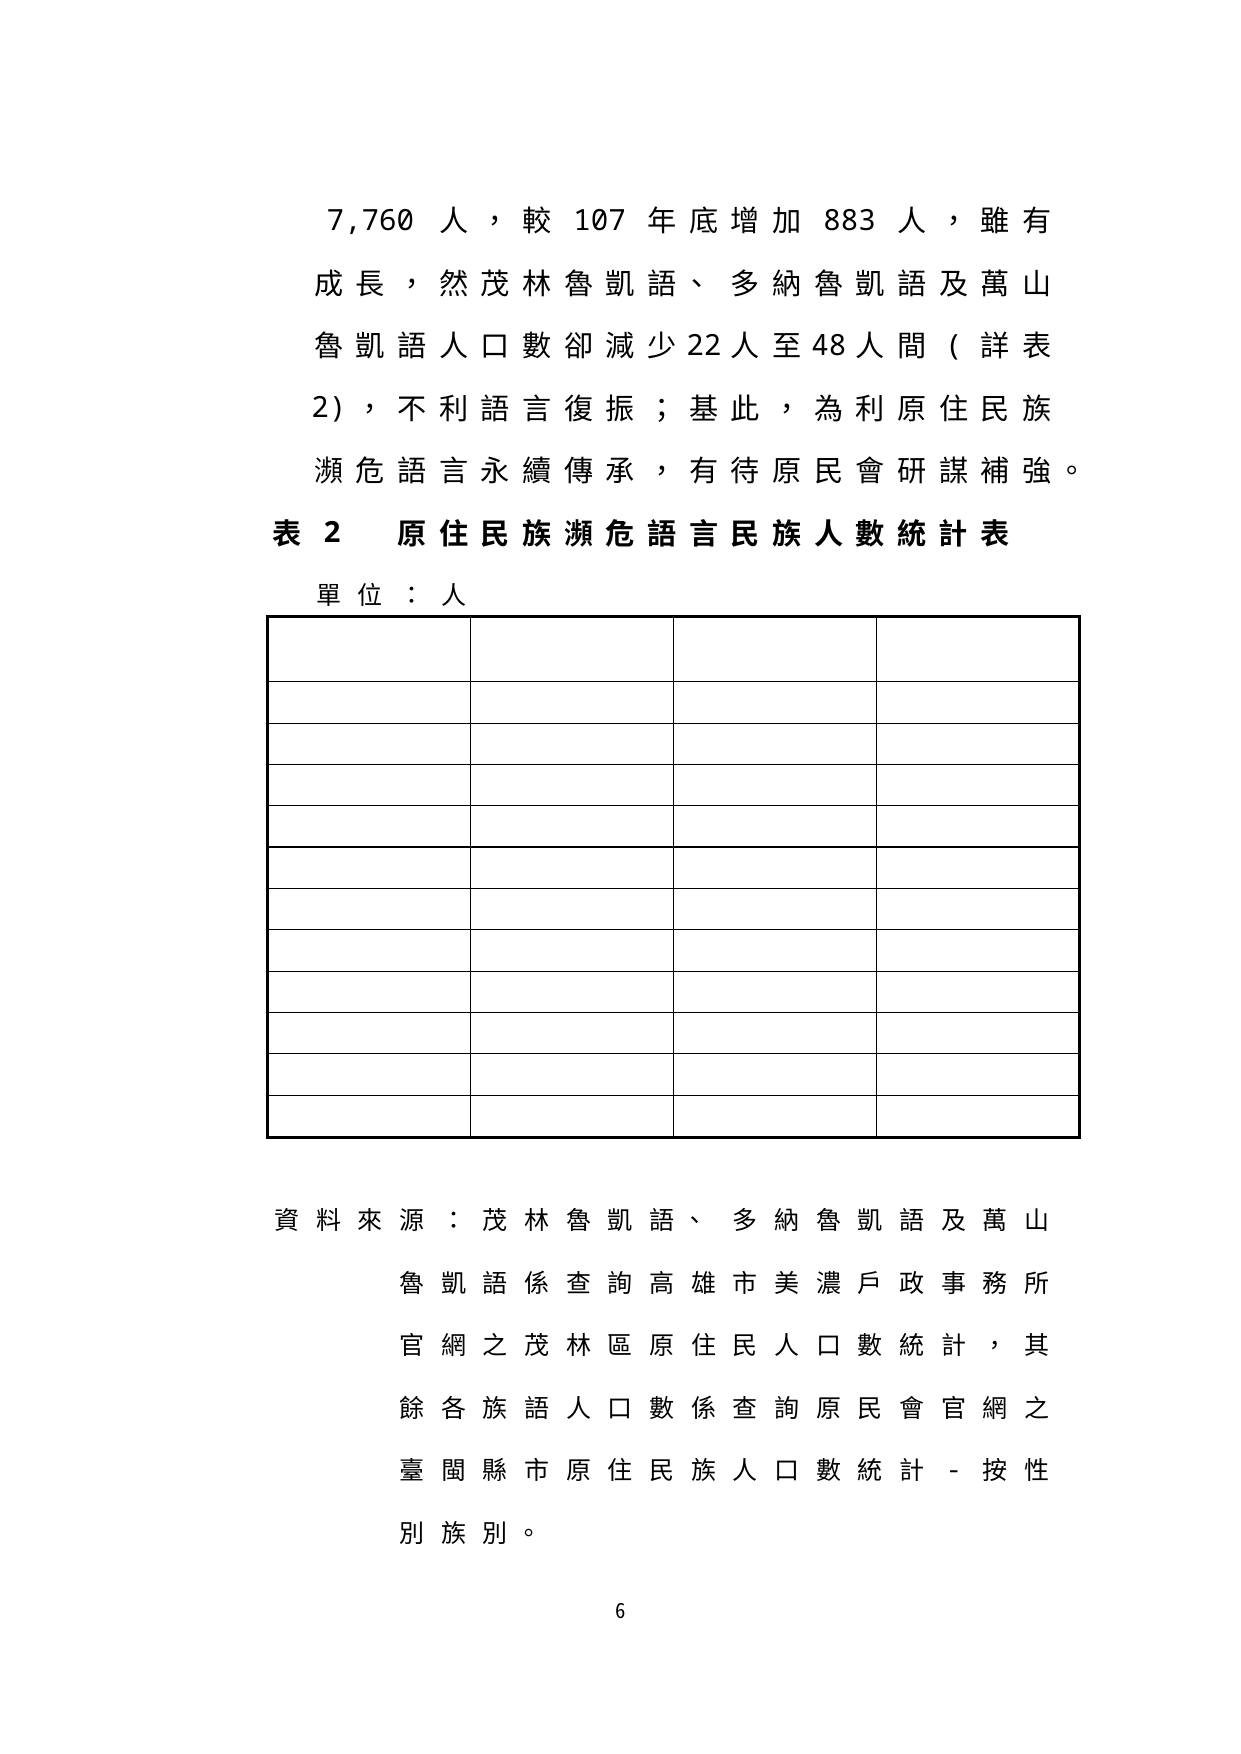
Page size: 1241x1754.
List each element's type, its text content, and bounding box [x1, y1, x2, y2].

table_cell 拉阿魯哇語 [269, 1013, 470, 1053]
table_cell 391 [674, 1054, 876, 1094]
text 詢據原民會說明，除109年度外，本計畫執行率未達9成，主要係因瀕危語言10族中，茂林魯凱語未有在地人民團體提出申辦計畫，致原民會僅補助9個團體。截至110年底瀕危語言民族人口數為2萬7,760人，較107年底增加883人，雖有成長，然茂林魯凱語、多納魯凱語及萬山魯凱語人口數卻減少22人至48人間(詳表2)，不利語言復振；基此，為利原住民族瀕危語言永續傳承，有待原民會研謀補強。 [271, 177, 1058, 490]
table_cell 343 [471, 1054, 673, 1094]
table_cell 撒奇萊雅語 [269, 889, 470, 929]
table_cell 958 [471, 889, 673, 929]
table_cell 6,830 [674, 724, 876, 764]
table_cell 846 [471, 765, 673, 805]
table_cell 邵語 [269, 972, 470, 1012]
table_cell 445 [674, 1013, 876, 1053]
table_cell 27,760 [674, 1096, 876, 1136]
table_cell 429 [471, 930, 673, 971]
table_cell -22 [877, 848, 1078, 888]
table_cell 14,891 [674, 682, 876, 722]
table_cell 14,340 [471, 682, 673, 722]
table_cell 391 [674, 930, 876, 971]
table_header 瀕危語言別 [269, 618, 470, 681]
text 表2 原住民族瀕危語言民族人數統計表 單位：人 [256, 490, 1058, 615]
table_cell 卡那卡那富語 [269, 1054, 470, 1094]
table_cell -38 [877, 930, 1078, 971]
table_cell 592 [674, 848, 876, 888]
table_header 110年底B [674, 618, 876, 681]
table_cell 26,877 [471, 1096, 673, 1136]
table_cell 小計 [269, 1096, 470, 1136]
table_cell 多納魯凱語 [269, 848, 470, 888]
table_header 107年底A [471, 618, 673, 681]
table_cell 404 [471, 1013, 673, 1053]
table_cell 1,550 [674, 806, 876, 846]
table_cell -48 [877, 765, 1078, 805]
table_cell 551 [877, 682, 1078, 722]
table_cell 41 [877, 1013, 1078, 1053]
table_cell 噶瑪蘭語 [269, 806, 470, 846]
text 資料來源：茂林魯凱語、多納魯凱語及萬山魯凱語係查詢高雄市美濃戶政事務所官網之茂林區原住民人口數統計，其餘各族語人口數係查詢原民會官網之臺閩縣市原住民族人口數統計-按性別族別。 [256, 1177, 1058, 1552]
table_cell 614 [471, 848, 673, 888]
table_cell 1,482 [471, 806, 673, 846]
table_cell 48 [877, 1054, 1078, 1094]
table_cell 799 [471, 972, 673, 1012]
table_cell 798 [674, 765, 876, 805]
table_cell 萬山魯凱語 [269, 930, 470, 971]
table_header 110年底較107年底增減人數B-A [877, 618, 1078, 681]
table_cell 68 [877, 806, 1078, 846]
table_cell 賽夏語 [269, 724, 470, 764]
table_cell 卑南語 [269, 682, 470, 722]
table_cell 168 [877, 724, 1078, 764]
table_cell 85 [877, 889, 1078, 929]
table_cell 1,043 [674, 889, 876, 929]
table_cell 829 [674, 972, 876, 1012]
table_cell 茂林魯凱語 [269, 765, 470, 805]
table_cell 883 [877, 1096, 1078, 1136]
table_cell 6,662 [471, 724, 673, 764]
table_cell 30 [877, 972, 1078, 1012]
